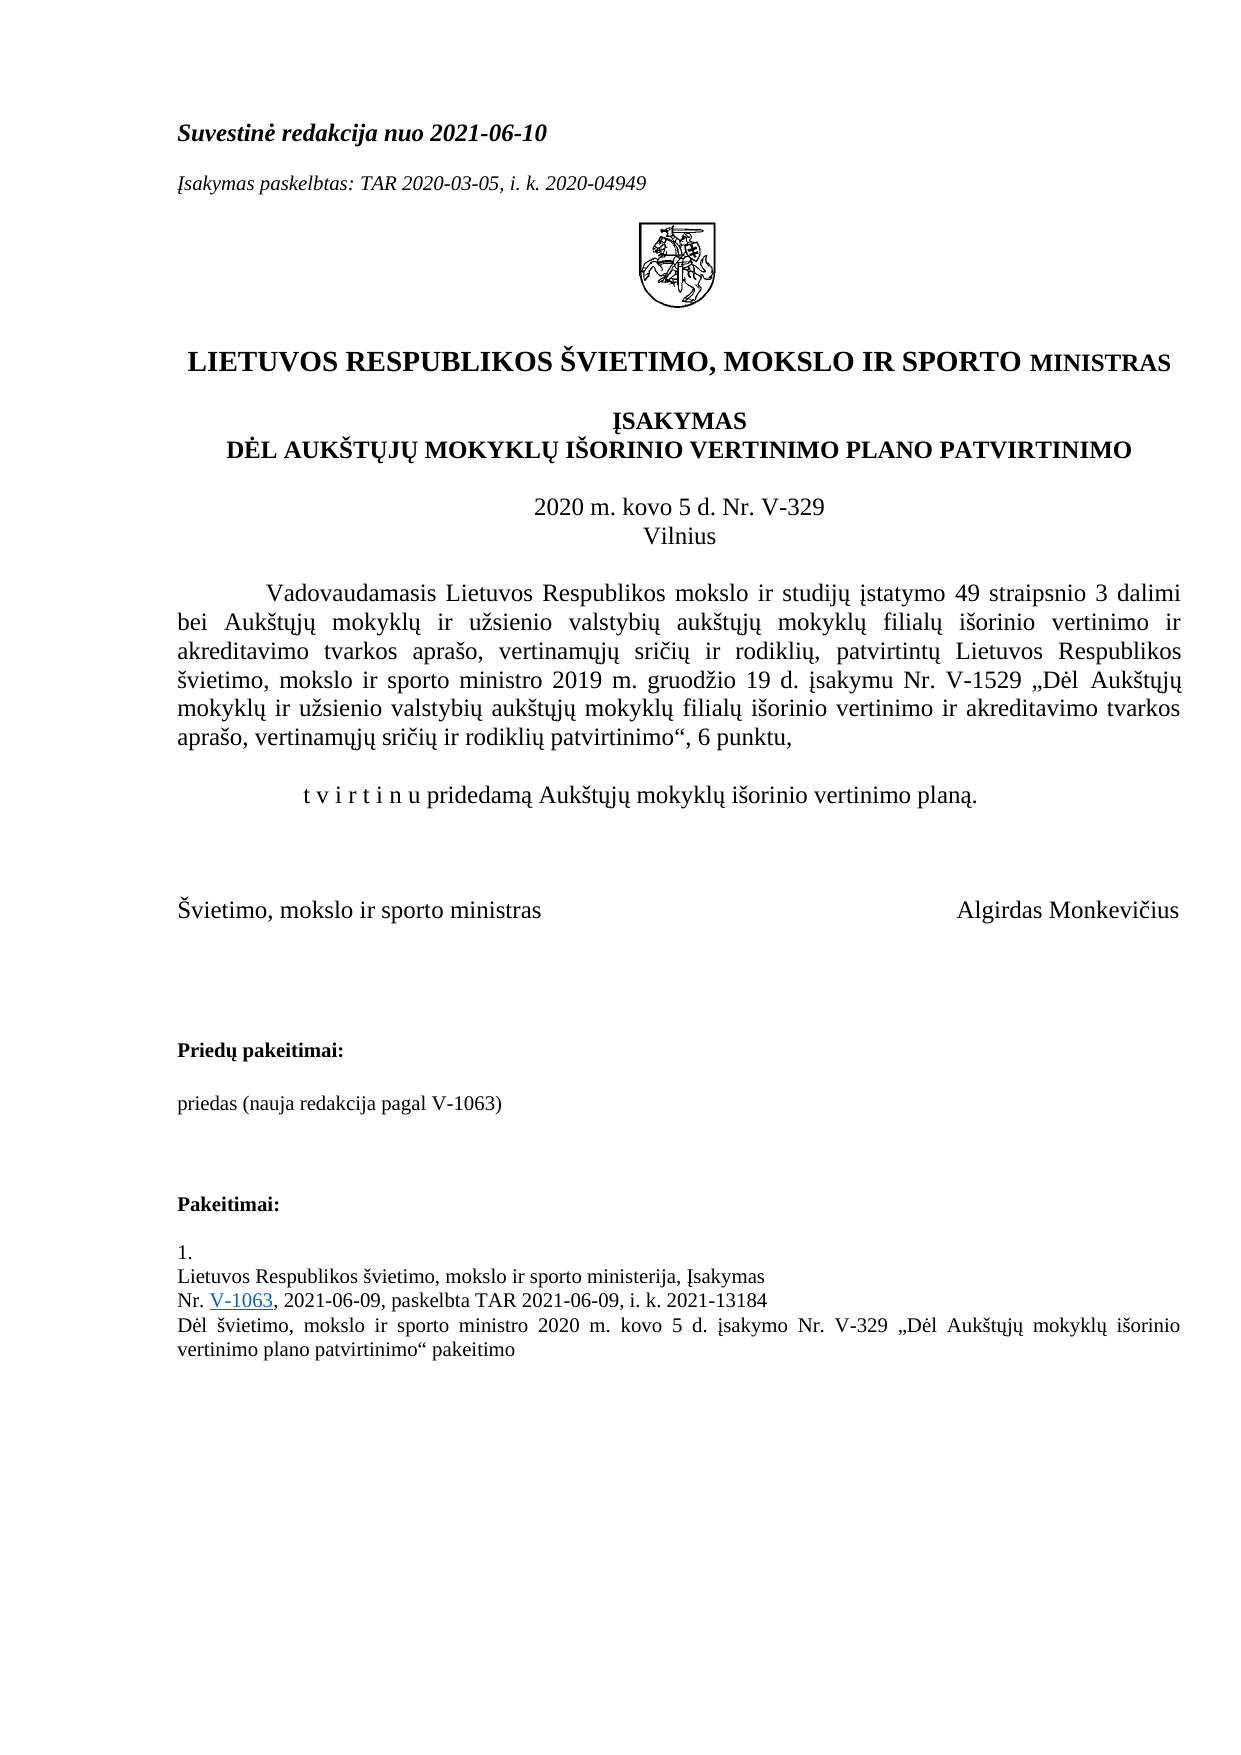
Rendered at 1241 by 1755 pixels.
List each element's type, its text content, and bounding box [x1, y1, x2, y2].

text DĖL AUKŠTŲJŲ MOKYKLŲ IŠORINIO VERTINIMO PLANO PATVIRTINIMO [177, 435, 1182, 463]
text Nr. V-1063, 2021-06-09, paskelbta TAR 2021-06-09, i. k. 2021-13184 [177, 1288, 1182, 1312]
text 2020 m. kovo 5 d. Nr. V-329 [177, 492, 1182, 521]
text ĮSAKYMAS [177, 406, 1182, 435]
text LIETUVOS RESPUBLIKOS ŠVIETIMO, MOKSLO IR SPORTO MINISTRAS [177, 344, 1182, 377]
text Priedų pakeitimai: [177, 1038, 1182, 1062]
text t v i r t i n u pridedamą Aukštųjų mokyklų išorinio vertinimo planą. [303, 780, 1182, 808]
text Vilnius [177, 521, 1182, 550]
text Lietuvos Respublikos švietimo, mokslo ir sporto ministerija, Įsakymas [177, 1264, 1182, 1288]
text 1. [177, 1240, 1182, 1264]
text Pakeitimai: [177, 1192, 1182, 1216]
text Dėl švietimo, mokslo ir sporto ministro 2020 m. kovo 5 d. įsakymo Nr. V-329 „Dėl Aukštųjų mokyklų išorinio vertinimo plano patvirtinimo“ pakeitimo [177, 1312, 1182, 1361]
text Suvestinė redakcija nuo 2021-06-10 [177, 118, 1182, 147]
text Įsakymas paskelbtas: TAR 2020-03-05, i. k. 2020-04949 [177, 171, 1182, 195]
text Vadovaudamasis Lietuvos Respublikos mokslo ir studijų įstatymo 49 straipsnio 3 dalimi bei Aukštųjų mokyklų ir užsienio valstybių aukštųjų mokyklų filialų išorinio vertinimo ir akreditavimo tvarkos aprašo, vertinamųjų sričių ir rodiklių, patvirtintų Lietuvos Respublikos švietimo, mokslo ir sporto ministro 2019 m. gruodžio 19 d. įsakymu Nr. V-1529 „Dėl Aukštųjų mokyklų ir užsienio valstybių aukštųjų mokyklų filialų išorinio vertinimo ir akreditavimo tvarkos aprašo, vertinamųjų sričių ir rodiklių patvirtinimo“, 6 punktu, [177, 578, 1182, 751]
text Švietimo, mokslo ir sporto ministras Algirdas Monkevičius [177, 895, 1182, 923]
text priedas (nauja redakcija pagal V-1063) [177, 1091, 1182, 1115]
